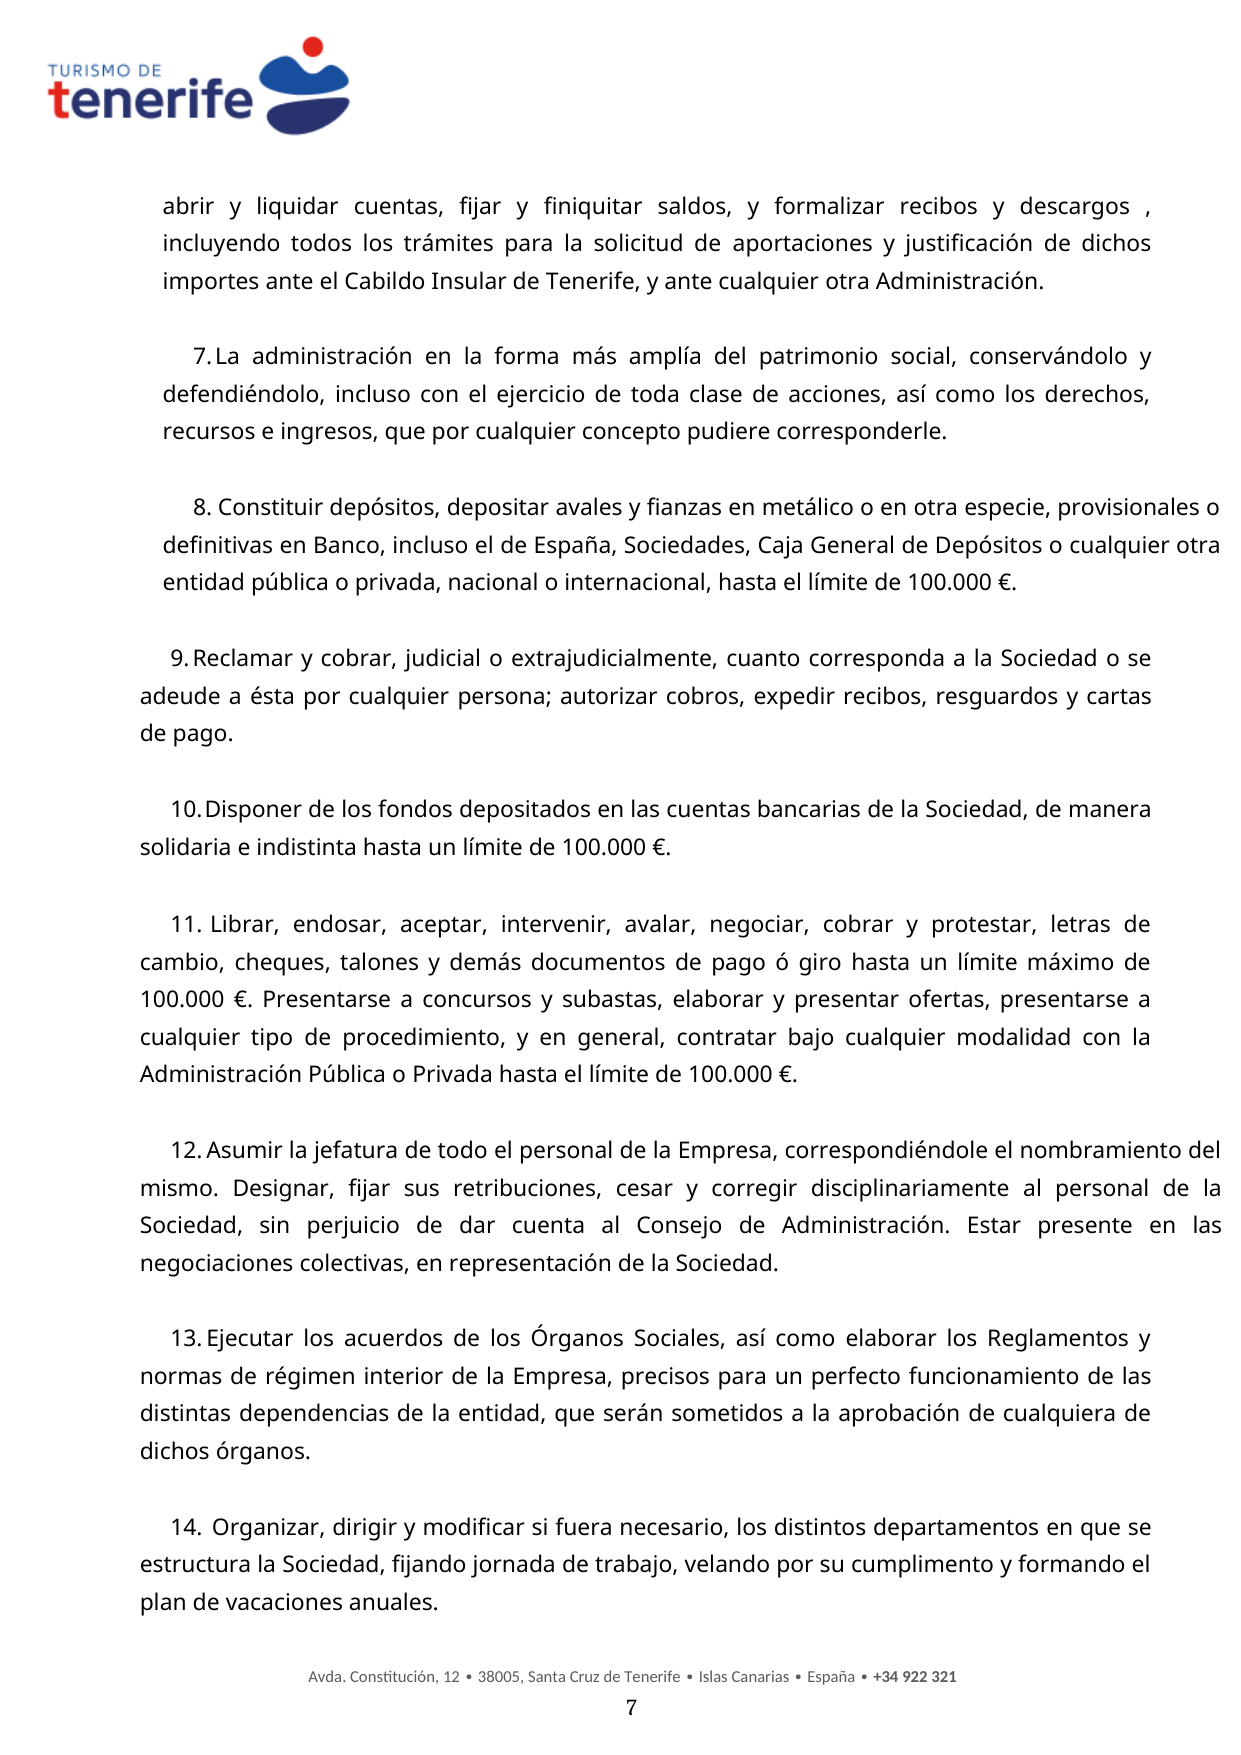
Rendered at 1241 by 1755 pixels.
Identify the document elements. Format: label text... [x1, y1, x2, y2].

list Disponer de los fondos depositados en las cuentas bancarias de la Sociedad, de manera solidaria e indistinta hasta un límite de 100.000 €. [139, 793, 1152, 862]
list Ejecutar los acuerdos de los Órganos Sociales, así como elaborar los Reglamentos y normas de régimen interior de la Empresa, precisos para un perfecto funcionamiento de las distintas dependencias de la entidad, que serán sometidos a la aprobación de cualquiera de dichos órganos. [139, 1322, 1152, 1466]
list Reclamar y cobrar, judicial o extrajudicialmente, cuanto corresponda a la Sociedad o se adeude a ésta por cualquier persona; autorizar cobros, expedir recibos, resguardos y cartas de pago. [139, 642, 1152, 748]
list abrir y liquidar cuentas, fijar y finiquitar saldos, y formalizar recibos y descargos , incluyendo todos los trámites para la solicitud de aportaciones y justificación de dichos importes ante el Cabildo Insular de Tenerife, y ante cualquier otra Administración. [162, 189, 1152, 296]
list Constituir depósitos, depositar avales y fianzas en metálico o en otra especie, provisionales o definitivas en Banco, incluso el de España, Sociedades, Caja General de Depósitos o cualquier otra entidad pública o privada, nacional o internacional, hasta el límite de 100.000 €. [162, 491, 1222, 597]
list La administración en la forma más amplía del patrimonio social, conservándolo y defendiéndolo, incluso con el ejercicio de toda clase de acciones, así como los derechos, recursos e ingresos, que por cualquier concepto pudiere corresponderle. [162, 340, 1152, 447]
list Organizar, dirigir y modificar si fuera necesario, los distintos departamentos en que se estructura la Sociedad, fijando jornada de trabajo, velando por su cumplimento y formando el plan de vacaciones anuales. [139, 1511, 1152, 1617]
list Asumir la jefatura de todo el personal de la Empresa, correspondiéndole el nombramiento del mismo. Designar, fijar sus retribuciones, cesar y corregir disciplinariamente al personal de la Sociedad, sin perjuicio de dar cuenta al Consejo de Administración. Estar presente en las negociaciones colectivas, en representación de la Sociedad. [139, 1134, 1222, 1278]
list Librar, endosar, aceptar, intervenir, avalar, negociar, cobrar y protestar, letras de cambio, cheques, talones y demás documentos de pago ó giro hasta un límite máximo de 100.000 €. Presentarse a concursos y subastas, elaborar y presentar ofertas, presentarse a cualquier tipo de procedimiento, y en general, contratar bajo cualquier modalidad con la Administración Pública o Privada hasta el límite de 100.000 €. [139, 908, 1152, 1089]
